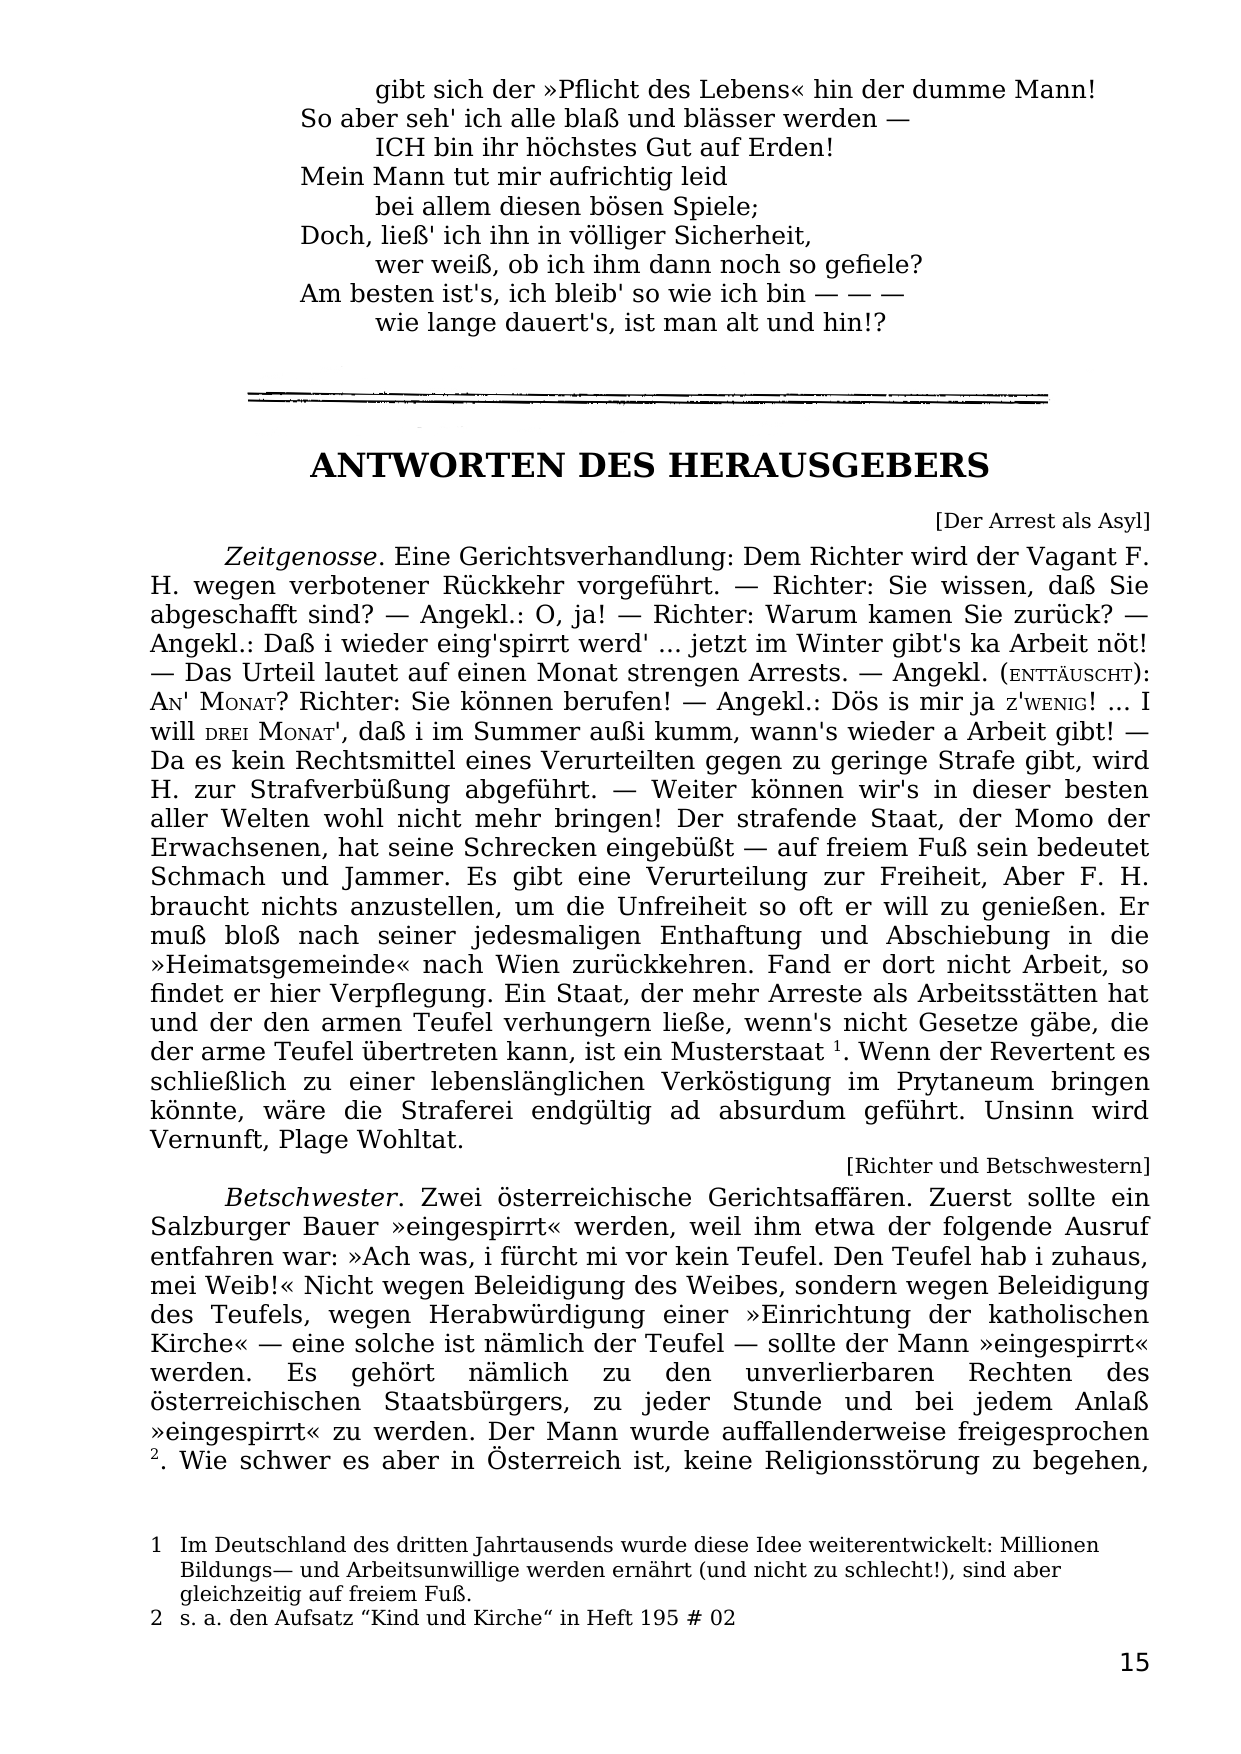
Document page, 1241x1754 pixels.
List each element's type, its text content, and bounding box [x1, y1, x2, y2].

text gibt sich der »Pflicht des Lebens« hin der dumme Mann! [300, 75, 1151, 104]
text So aber seh' ich alle blaß und blässer werden — [300, 104, 1151, 133]
text Doch, ließ' ich ihn in völliger Sicherheit, [300, 221, 1151, 250]
picture [206, 366, 1094, 436]
text Betschwester. Zwei österreichische Gerichtsaffären. Zuerst sollte ein Salzburger Bauer »eingespirrt« werden, weil ihm etwa der folgende Ausruf entfahren war: »Ach was, i fürcht mi vor kein Teufel. Den Teufel hab i zuhaus, mei Weib!« Nicht wegen Beleidigung des Weibes, sondern wegen Beleidigung des Teufels, wegen Herabwürdigung einer »Einrichtung der katholischen Kirche« — eine solche ist nämlich der Teufel — sollte der Mann »eingespirrt« werden. Es gehört nämlich zu den unverlierbaren Rechten des österreichischen Staatsbürgers, zu jeder Stunde und bei jedem Anlaß »eingespirrt« zu werden. Der Mann wurde auffallenderweise freigesprochen . Wie schwer es aber in Österreich ist, keine Religionsstörung zu begehen, [150, 1178, 1151, 1475]
text [Der Arrest als Asyl] [150, 509, 1151, 534]
text [Richter und Betschwestern] [150, 1154, 1151, 1178]
text Am besten ist's, ich bleib' so wie ich bin — — — [300, 279, 1151, 308]
text ICH bin ihr höchstes Gut auf Erden! [300, 133, 1151, 162]
text Im Deutschland des dritten Jahrtausends wurde diese Idee weiterentwickelt: Millionen Bildungs— und Arbeitsunwillige werden ernährt (und nicht zu schlecht!), sind aber gleichzeitig auf freiem Fuß. [150, 1533, 1151, 1606]
text Zeitgenosse. Eine Gerichtsverhandlung: Dem Richter wird der Vagant F. H. wegen verbotener Rückkehr vorgeführt. — Richter: Sie wissen, daß Sie abgeschafft sind? — Angekl.: O, ja! — Richter: Warum kamen Sie zurück? — Angekl.: Daß i wieder eing'spirrt werd' ... jetzt im Winter gibt's ka Arbeit nöt! — Das Urteil lautet auf einen Monat strengen Arrests. — Angekl. (enttäuscht): An' Monat? Richter: Sie können berufen! — Angekl.: Dös is mir ja z'wenig! ... I will drei Monat', daß i im Summer außi kumm, wann's wieder a Arbeit gibt! — Da es kein Rechtsmittel eines Verurteilten gegen zu geringe Strafe gibt, wird H. zur Strafverbüßung abgeführt. — Weiter können wir's in dieser besten aller Welten wohl nicht mehr bringen! Der strafende Staat, der Momo der Erwachsenen, hat seine Schrecken eingebüßt — auf freiem Fuß sein bedeutet Schmach und Jammer. Es gibt eine Verurteilung zur Freiheit, Aber F. H. braucht nichts anzustellen, um die Unfreiheit so oft er will zu genießen. Er muß bloß nach seiner jedesmaligen Enthaftung und Abschiebung in die »Heimatsgemeinde« nach Wien zurückkehren. Fand er dort nicht Arbeit, so findet er hier Verpflegung. Ein Staat, der mehr Arreste als Arbeitsstätten hat und der den armen Teufel verhungern ließe, wenn's nicht Gesetze gäbe, die der arme Teufel übertreten kann, ist ein Musterstaat . Wenn der Revertent es schließlich zu einer lebenslänglichen Verköstigung im Prytaneum bringen könnte, wäre die Straferei endgültig ad absurdum geführt. Unsinn wird Vernunft, Plage Wohltat. [150, 534, 1151, 1154]
text ANTWORTEN DES HERAUSGEBERS [150, 367, 1151, 485]
text wer weiß, ob ich ihm dann noch so gefiele? [300, 250, 1151, 279]
text s. a. den Aufsatz “Kind und Kirche“ in Heft 195 # 02 [150, 1606, 1151, 1631]
text wie lange dauert's, ist man alt und hin!? [300, 308, 1151, 337]
text Mein Mann tut mir aufrichtig leid [300, 162, 1151, 192]
text bei allem diesen bösen Spiele; [300, 192, 1151, 221]
